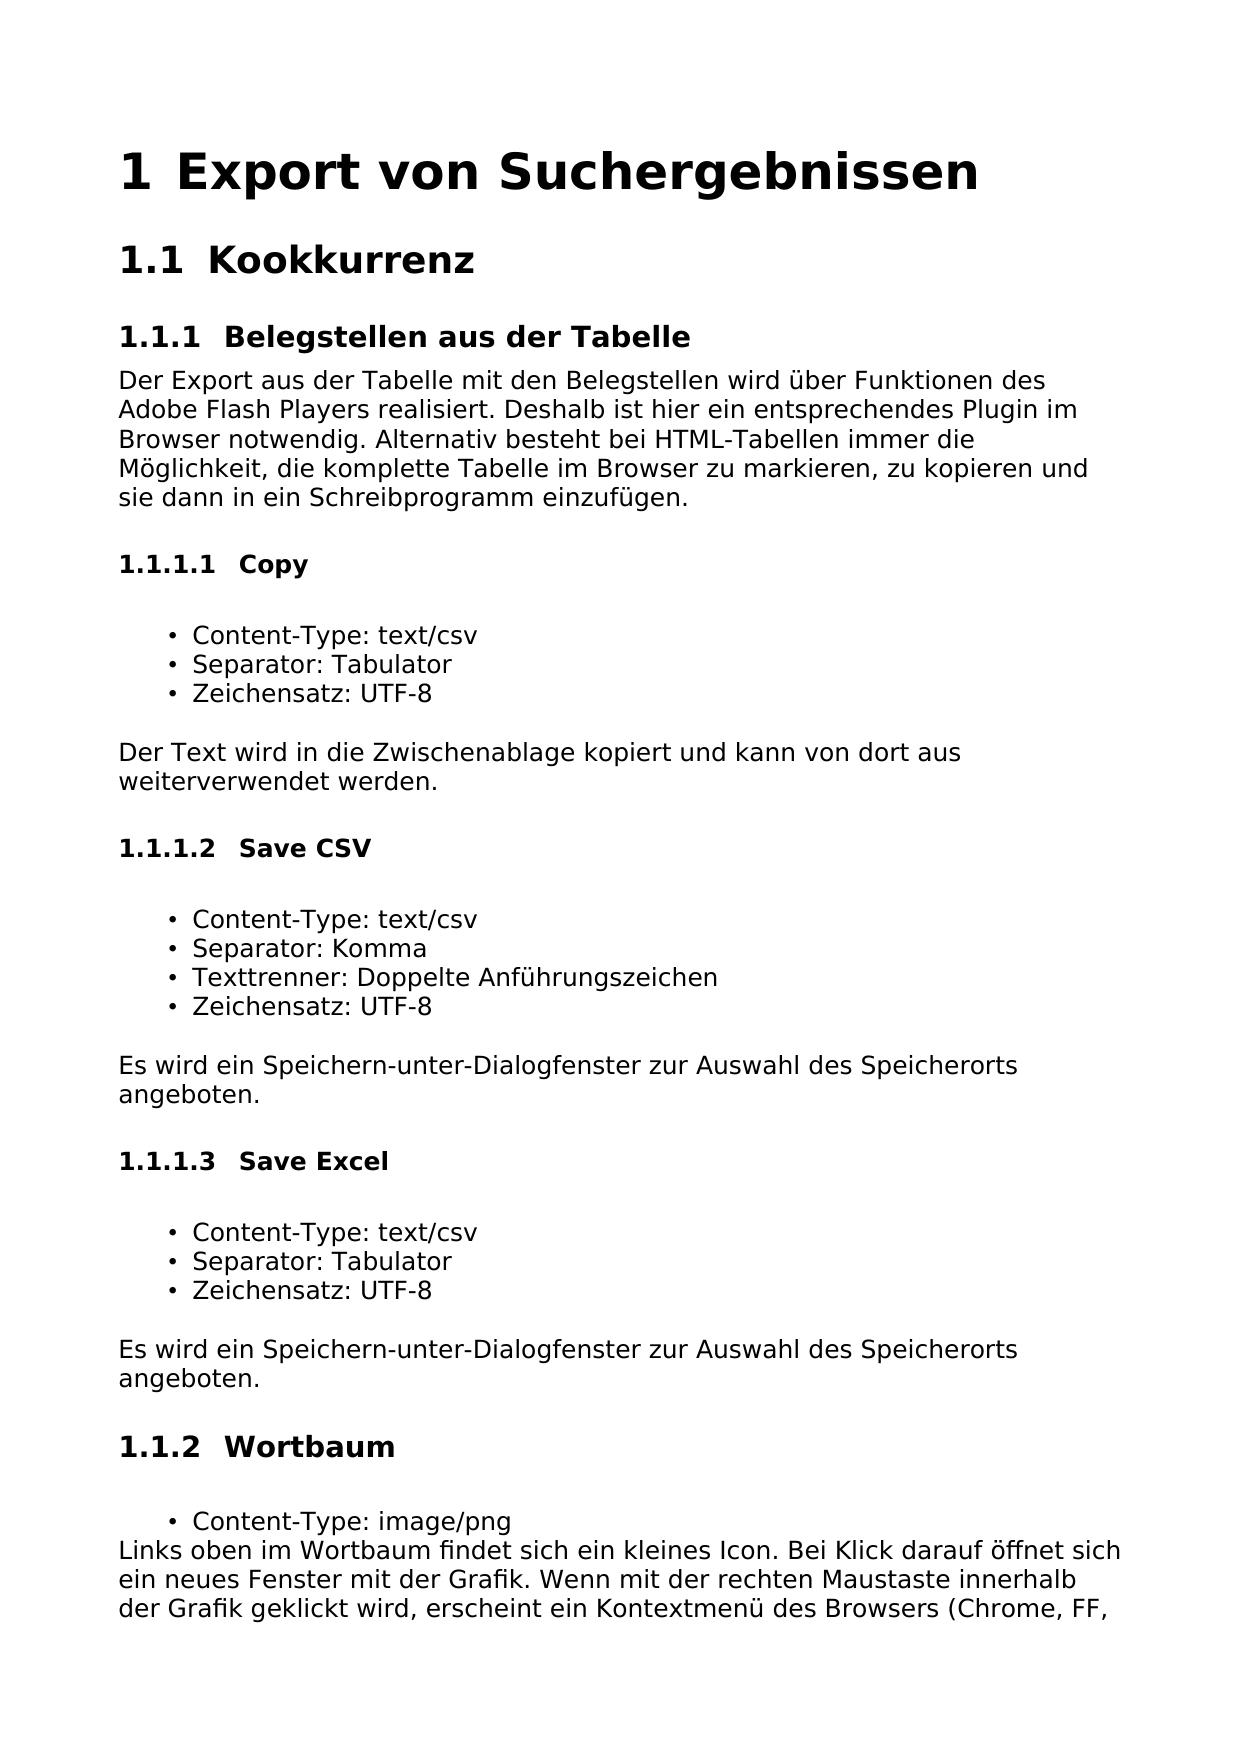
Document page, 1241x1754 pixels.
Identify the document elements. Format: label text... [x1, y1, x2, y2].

list Separator: Tabulator [177, 1247, 1122, 1276]
list Content-Type: text/csv [177, 1218, 1122, 1247]
subtitle Save CSV [118, 834, 1122, 863]
list Separator: Komma [177, 934, 1122, 963]
list Content-Type: text/csv [177, 905, 1122, 934]
subtitle Kookkurrenz [118, 239, 1122, 282]
list Zeichensatz: UTF-8 [177, 992, 1122, 1022]
list Zeichensatz: UTF-8 [177, 679, 1122, 708]
list Zeichensatz: UTF-8 [177, 1276, 1122, 1306]
subtitle Export von Suchergebnissen [118, 143, 1122, 201]
text Links oben im Wortbaum findet sich ein kleines Icon. Bei Klick darauf öffnet sich ein neues Fenster mit der Grafik. Wenn mit der rechten Maustaste innerhalb der Grafik geklickt wird, erscheint ein Kontextmenü des Browsers (Chrome, FF, [118, 1536, 1122, 1623]
text Es wird ein Speichern-unter-Dialogfenster zur Auswahl des Speicherorts angeboten. [118, 1335, 1122, 1393]
list Texttrenner: Doppelte Anführungszeichen [177, 963, 1122, 992]
subtitle Belegstellen aus der Tabelle [118, 320, 1122, 354]
list Separator: Tabulator [177, 650, 1122, 679]
list Content-Type: image/png [177, 1507, 1122, 1536]
text Es wird ein Speichern-unter-Dialogfenster zur Auswahl des Speicherorts angeboten. [118, 1051, 1122, 1109]
list Content-Type: text/csv [177, 621, 1122, 650]
text Der Export aus der Tabelle mit den Belegstellen wird über Funktionen des Adobe Flash Players realisiert. Deshalb ist hier ein entsprechendes Plugin im Browser notwendig. Alternativ besteht bei HTML-Tabellen immer die Möglichkeit, die komplette Tabelle im Browser zu markieren, zu kopieren und sie dann in ein Schreibprogramm einzufügen. [118, 366, 1122, 512]
subtitle Save Excel [118, 1147, 1122, 1176]
text Der Text wird in die Zwischenablage kopiert und kann von dort aus weiterverwendet werden. [118, 738, 1122, 796]
subtitle Wortbaum [118, 1431, 1122, 1465]
subtitle Copy [118, 550, 1122, 579]
